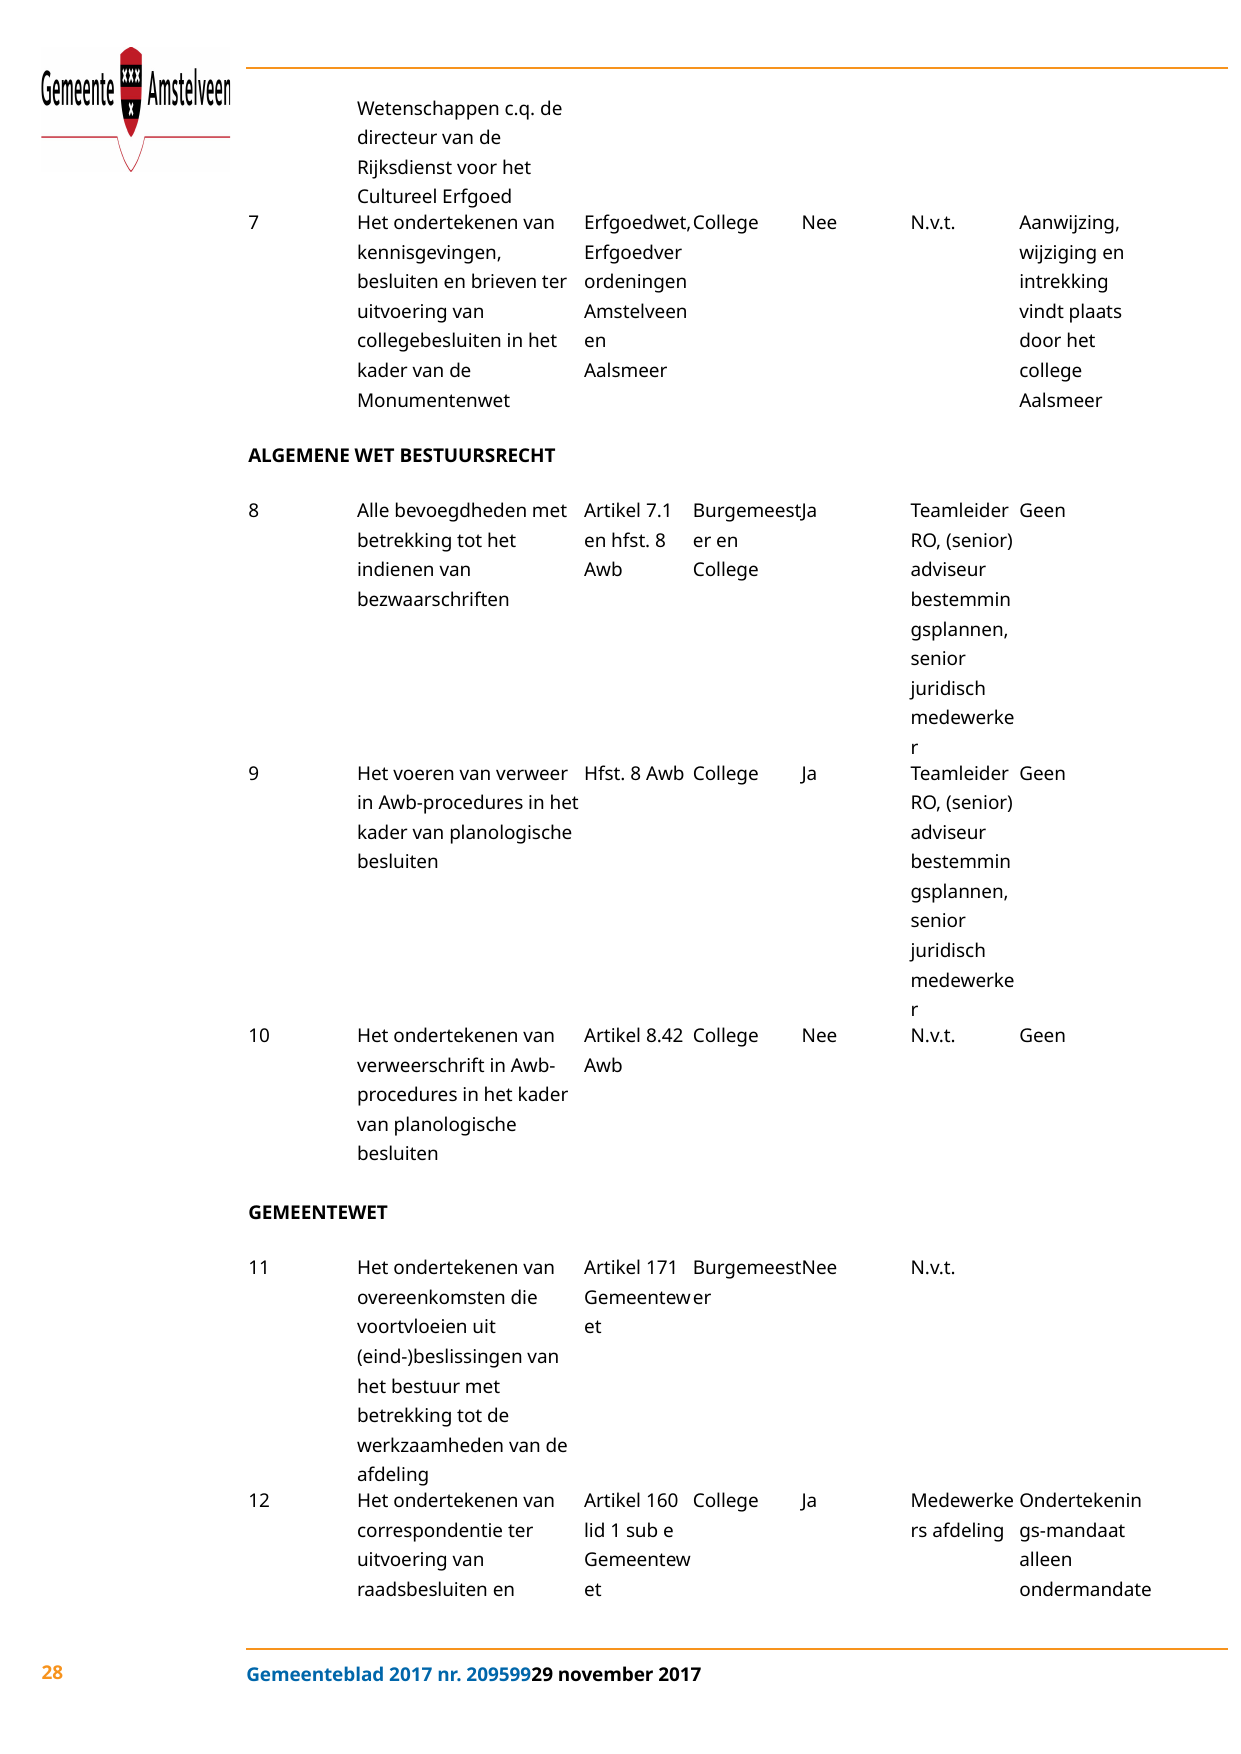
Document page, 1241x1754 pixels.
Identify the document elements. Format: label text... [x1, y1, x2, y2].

table_cell College [693, 1022, 801, 1166]
table_cell Het voeren van verweer in Awb-procedures in het kader van planologische besluiten [357, 760, 584, 1022]
table_cell Het ondertekenen van overeenkomsten die voortvloeien uit (eind-)beslissingen van het bestuur met betrekking tot de werkzaamheden van de afdeling [357, 1255, 584, 1487]
table_cell 7 [248, 209, 357, 412]
table_cell College [693, 760, 801, 1022]
table_cell Teamleider RO, (senior) adviseur bestemmingsplannen, senior juridisch medewerker [910, 760, 1019, 1022]
table_cell 12 [248, 1487, 357, 1602]
table_cell ALGEMENE WET BESTUURSRECHT [248, 413, 1152, 497]
table_cell 10 [248, 1022, 357, 1166]
table_cell College [693, 1487, 801, 1602]
table_cell Artikel 160 lid 1 sub e Gemeentewet [584, 1487, 693, 1602]
table_cell [248, 95, 357, 209]
table_cell Teamleider RO, (senior) adviseur bestemmingsplannen, senior juridisch medewerker [910, 498, 1019, 760]
table_cell Alle bevoegdheden met betrekking tot het indienen van bezwaarschriften [357, 498, 584, 760]
table_cell Het ondertekenen van correspondentie ter uitvoering van raadsbesluiten en [357, 1487, 584, 1602]
table_header GEMEENTEWET [248, 1170, 1152, 1254]
table_cell Geen [1019, 1022, 1152, 1166]
table_cell Nee [801, 1022, 910, 1166]
table_cell Nee [801, 209, 910, 412]
table_cell Ja [801, 760, 910, 1022]
table_cell 9 [248, 760, 357, 1022]
table_cell Artikel 171 Gemeentewet [584, 1255, 693, 1487]
table_cell N.v.t. [910, 1022, 1019, 1166]
table_cell Nee [801, 1255, 910, 1487]
table_cell [801, 95, 910, 209]
table_cell Artikel 7.1 en hfst. 8 Awb [584, 498, 693, 760]
table_cell Geen [1019, 760, 1152, 1022]
table_cell Ondertekenings-mandaat alleen ondermandate [1019, 1487, 1152, 1602]
table_cell N.v.t. [910, 209, 1019, 412]
table_cell Erfgoedwet, Erfgoedverordeningen Amstelveen en Aalsmeer [584, 209, 693, 412]
table_cell [1019, 1255, 1152, 1487]
table_cell 11 [248, 1255, 357, 1487]
table_cell Burgemeester en College [693, 498, 801, 760]
table_cell Hfst. 8 Awb [584, 760, 693, 1022]
table_cell Ja [801, 498, 910, 760]
table_cell [1019, 95, 1152, 209]
table_cell Medewerkers afdeling [910, 1487, 1019, 1602]
table_cell Ja [801, 1487, 910, 1602]
table_cell Het ondertekenen van kennisgevingen, besluiten en brieven ter uitvoering van collegebesluiten in het kader van de Monumentenwet [357, 209, 584, 412]
table_cell 8 [248, 498, 357, 760]
table_cell [910, 95, 1019, 209]
table_cell [693, 95, 801, 209]
picture [41, 47, 231, 172]
table_cell Wetenschappen c.q. de directeur van de Rijksdienst voor het Cultureel Erfgoed [357, 95, 584, 209]
table_cell College [693, 209, 801, 412]
table_cell [584, 95, 693, 209]
table_cell Aanwijzing, wijziging en intrekking vindt plaats door het college Aalsmeer [1019, 209, 1152, 412]
table_cell Artikel 8.42 Awb [584, 1022, 693, 1166]
table_cell Het ondertekenen van verweerschrift in Awb-procedures in het kader van planologische besluiten [357, 1022, 584, 1166]
table_cell Burgemeester [693, 1255, 801, 1487]
table_cell N.v.t. [910, 1255, 1019, 1487]
table_cell Geen [1019, 498, 1152, 760]
